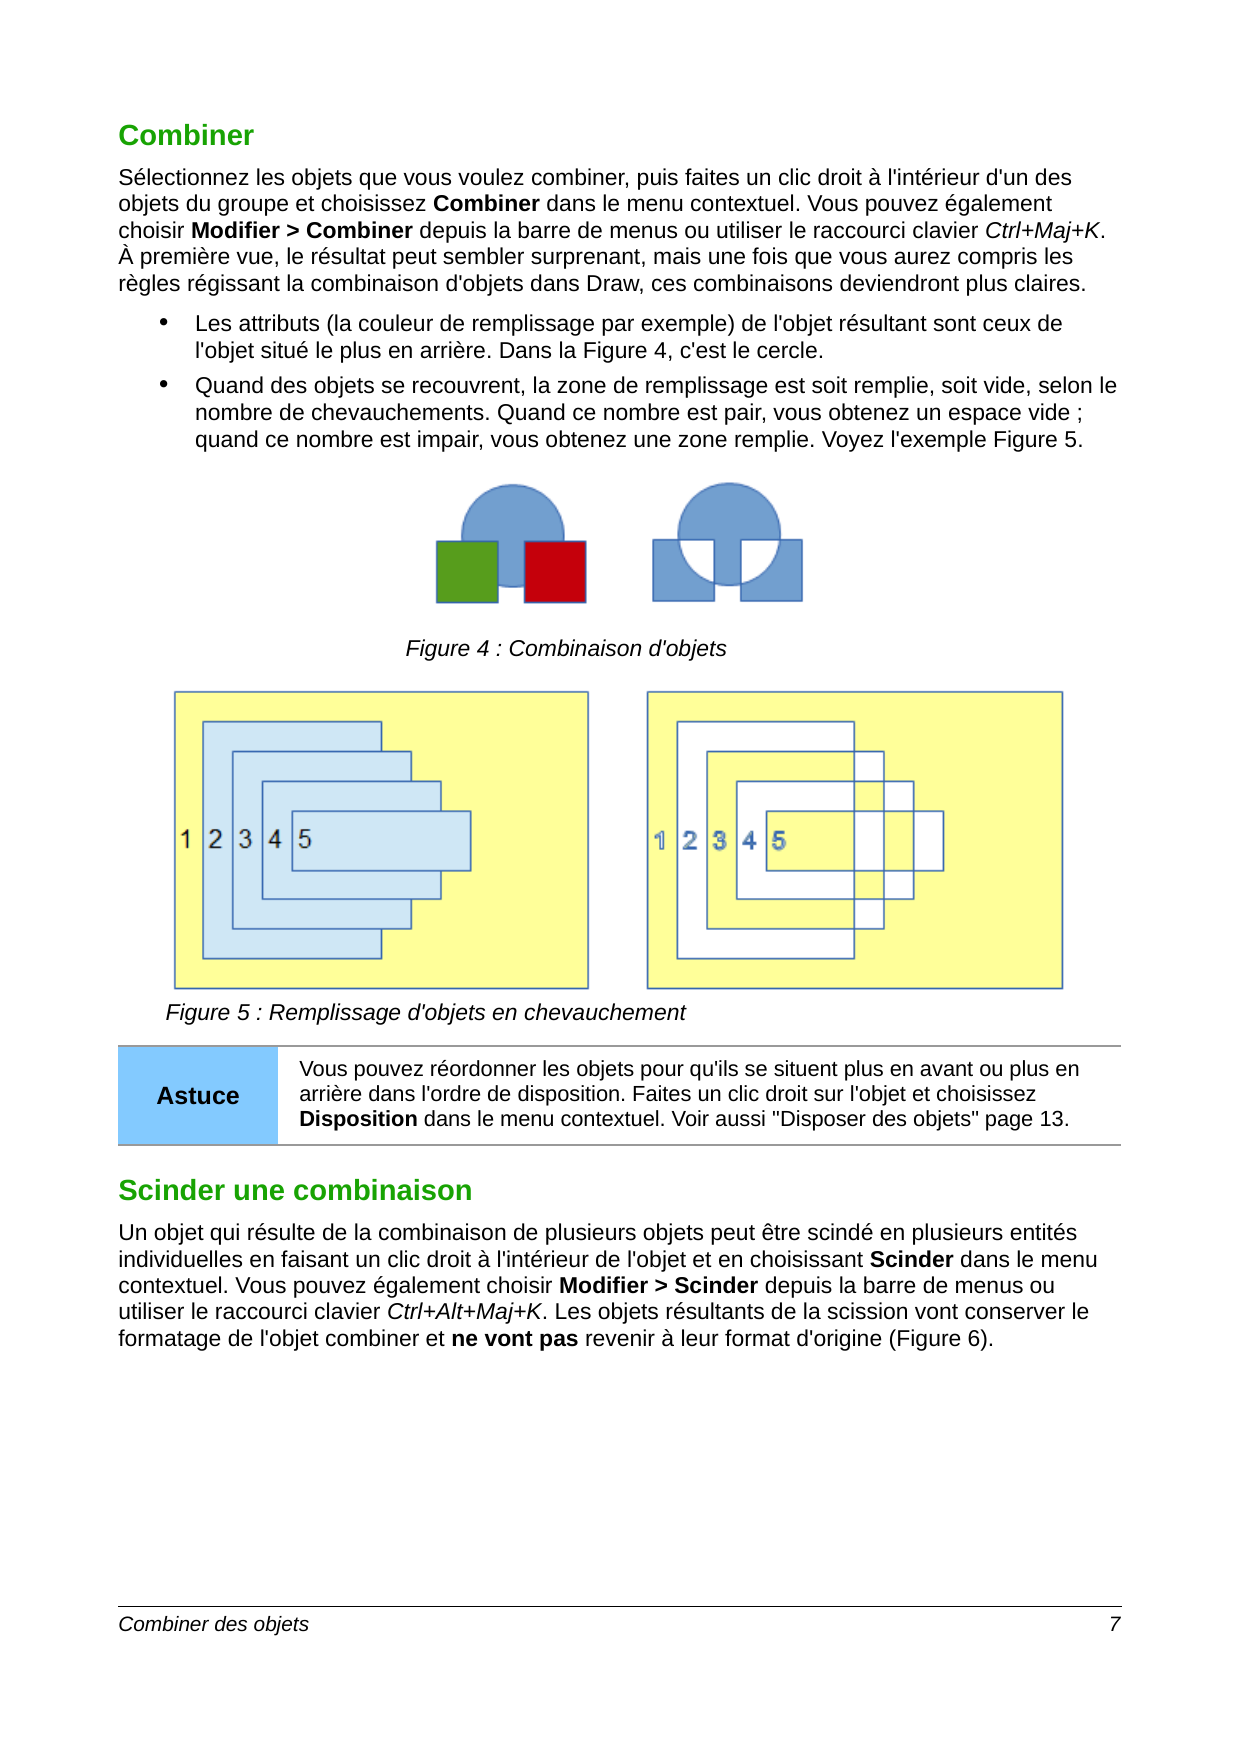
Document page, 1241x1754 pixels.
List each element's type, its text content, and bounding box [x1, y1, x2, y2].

text Un objet qui résulte de la combinaison de plusieurs objets peut être scindé en plusieurs entités individuelles en faisant un clic droit à l'intérieur de l'objet et en choisissant Scinder dans le menu contextuel. Vous pouvez également choisir Modifier > Scinder depuis la barre de menus ou utiliser le raccourci clavier Ctrl+Alt+Maj+K. Les objets résultants de la scission vont conserver le formatage de l'objet combiner et ne vont pas revenir à leur format d'origine (Figure 6). [118, 1219, 1122, 1351]
text Figure 5 : Remplissage d'objets en chevauchement [165, 999, 1075, 1025]
table_header Astuce [118, 1047, 278, 1144]
list Quand des objets se recouvrent, la zone de remplissage est soit remplie, soit vide, selon le nombre de chevauchements. Quand ce nombre est pair, vous obtenez un espace vide ; quand ce nombre est impair, vous obtenez une zone remplie. Voyez l'exemple Figure 5. [156, 370, 1122, 452]
list Les attributs (la couleur de remplissage par exemple) de l'objet résultant sont ceux de l'objet situé le plus en arrière. Dans la Figure 4, c'est le cercle. [156, 308, 1122, 364]
picture [165, 682, 1075, 999]
subtitle Scinder une combinaison [118, 1173, 1122, 1207]
text Figure 4 : Combinaison d'objets [405, 635, 835, 661]
subtitle Combiner [118, 118, 1122, 152]
table_header Vous pouvez réordonner les objets pour qu'ils se situent plus en avant ou plus en arrière dans l'ordre de disposition. Faites un clic droit sur l'objet et choisissez Disposition dans le menu contextuel. Voir aussi "Disposer des objets" page 13. [278, 1047, 1121, 1144]
picture [405, 464, 836, 635]
text Sélectionnez les objets que vous voulez combiner, puis faites un clic droit à l'intérieur d'un des objets du groupe et choisissez Combiner dans le menu contextuel. Vous pouvez également choisir Modifier > Combiner depuis la barre de menus ou utiliser le raccourci clavier Ctrl+Maj+K. À première vue, le résultat peut sembler surprenant, mais une fois que vous aurez compris les règles régissant la combinaison d'objets dans Draw, ces combinaisons deviendront plus claires. [118, 164, 1122, 296]
